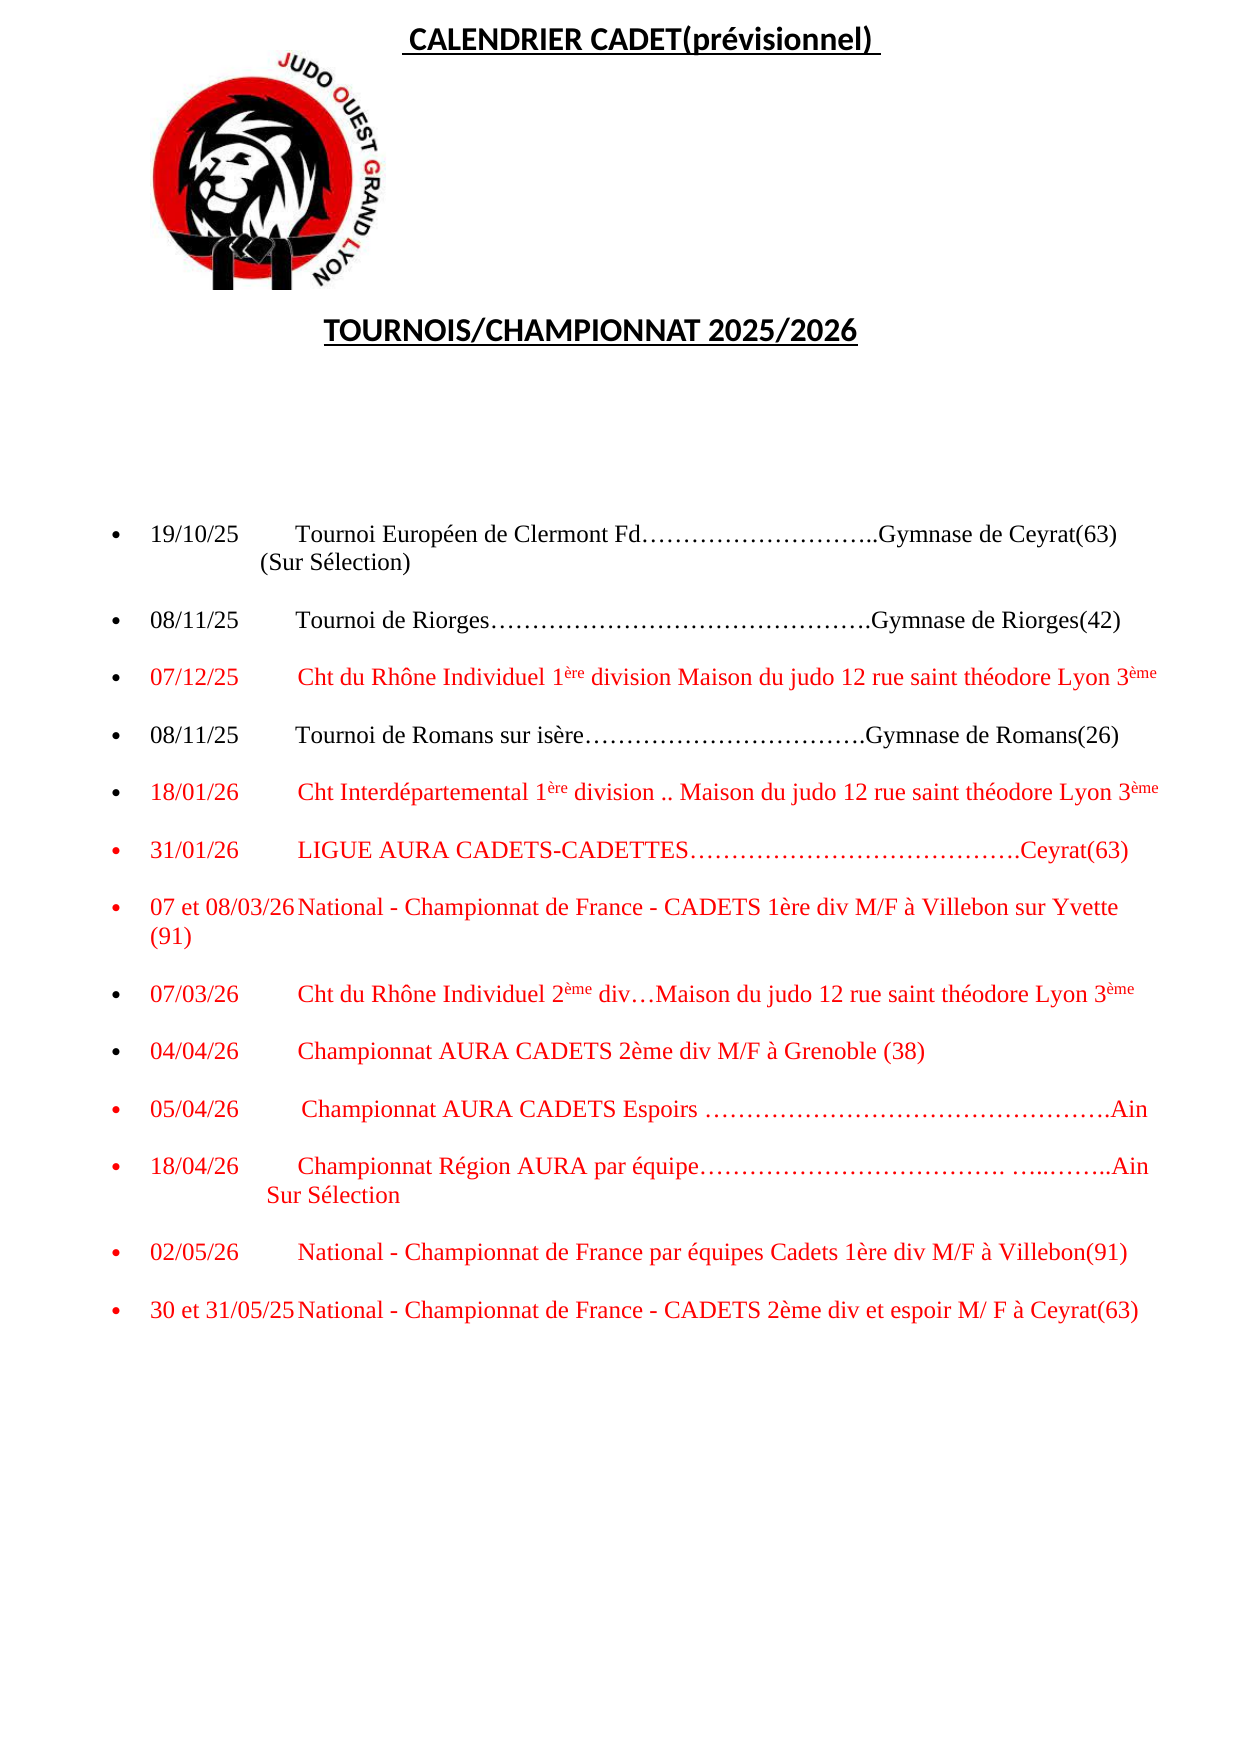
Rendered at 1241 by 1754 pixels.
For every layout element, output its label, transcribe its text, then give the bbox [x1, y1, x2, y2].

list 08/11/25 Tournoi de Riorges……………………………………….Gymnase de Riorges(42) [112, 605, 1165, 634]
list TOURNOIS/CHAMPIONNAT 2025/2026 [150, 309, 1165, 350]
text Sur Sélection [112, 1180, 1165, 1209]
list 07 et 08/03/26 National - Championnat de France - CADETS 1ère div M/F à Villebon sur Yvette (91) [112, 892, 1165, 950]
list 18/01/26 Cht Interdépartemental 1ère division .. Maison du judo 12 rue saint théodore Lyon 3ème [112, 777, 1165, 806]
list 02/05/26 National - Championnat de France par équipes Cadets 1ère div M/F à Villebon(91) [112, 1237, 1165, 1266]
text (Sur Sélection) [112, 547, 1165, 576]
list CALENDRIER CADET(prévisionnel) [150, 18, 1165, 290]
list 05/04/26 Championnat AURA CADETS Espoirs ………………………………………….Ain [112, 1094, 1165, 1122]
list 07/12/25 Cht du Rhône Individuel 1ère division Maison du judo 12 rue saint théodore Lyon 3ème [112, 662, 1165, 691]
list 07/03/26 Cht du Rhône Individuel 2ème div…Maison du judo 12 rue saint théodore Lyon 3ème [112, 979, 1165, 1007]
list 19/10/25 Tournoi Européen de Clermont Fd………………………..Gymnase de Ceyrat(63) [112, 519, 1165, 547]
list 31/01/26 LIGUE AURA CADETS-CADETTES………………………………….Ceyrat(63) [112, 835, 1165, 864]
list 18/04/26 Championnat Région AURA par équipe………………………………. …..……..Ain [112, 1151, 1165, 1180]
list 04/04/26 Championnat AURA CADETS 2ème div M/F à Grenoble (38) [112, 1036, 1165, 1065]
list 08/11/25 Tournoi de Romans sur isère…………………………….Gymnase de Romans(26) [112, 720, 1165, 749]
list 30 et 31/05/25 National - Championnat de France - CADETS 2ème div et espoir M/ F à Ceyrat(63) [112, 1295, 1165, 1324]
